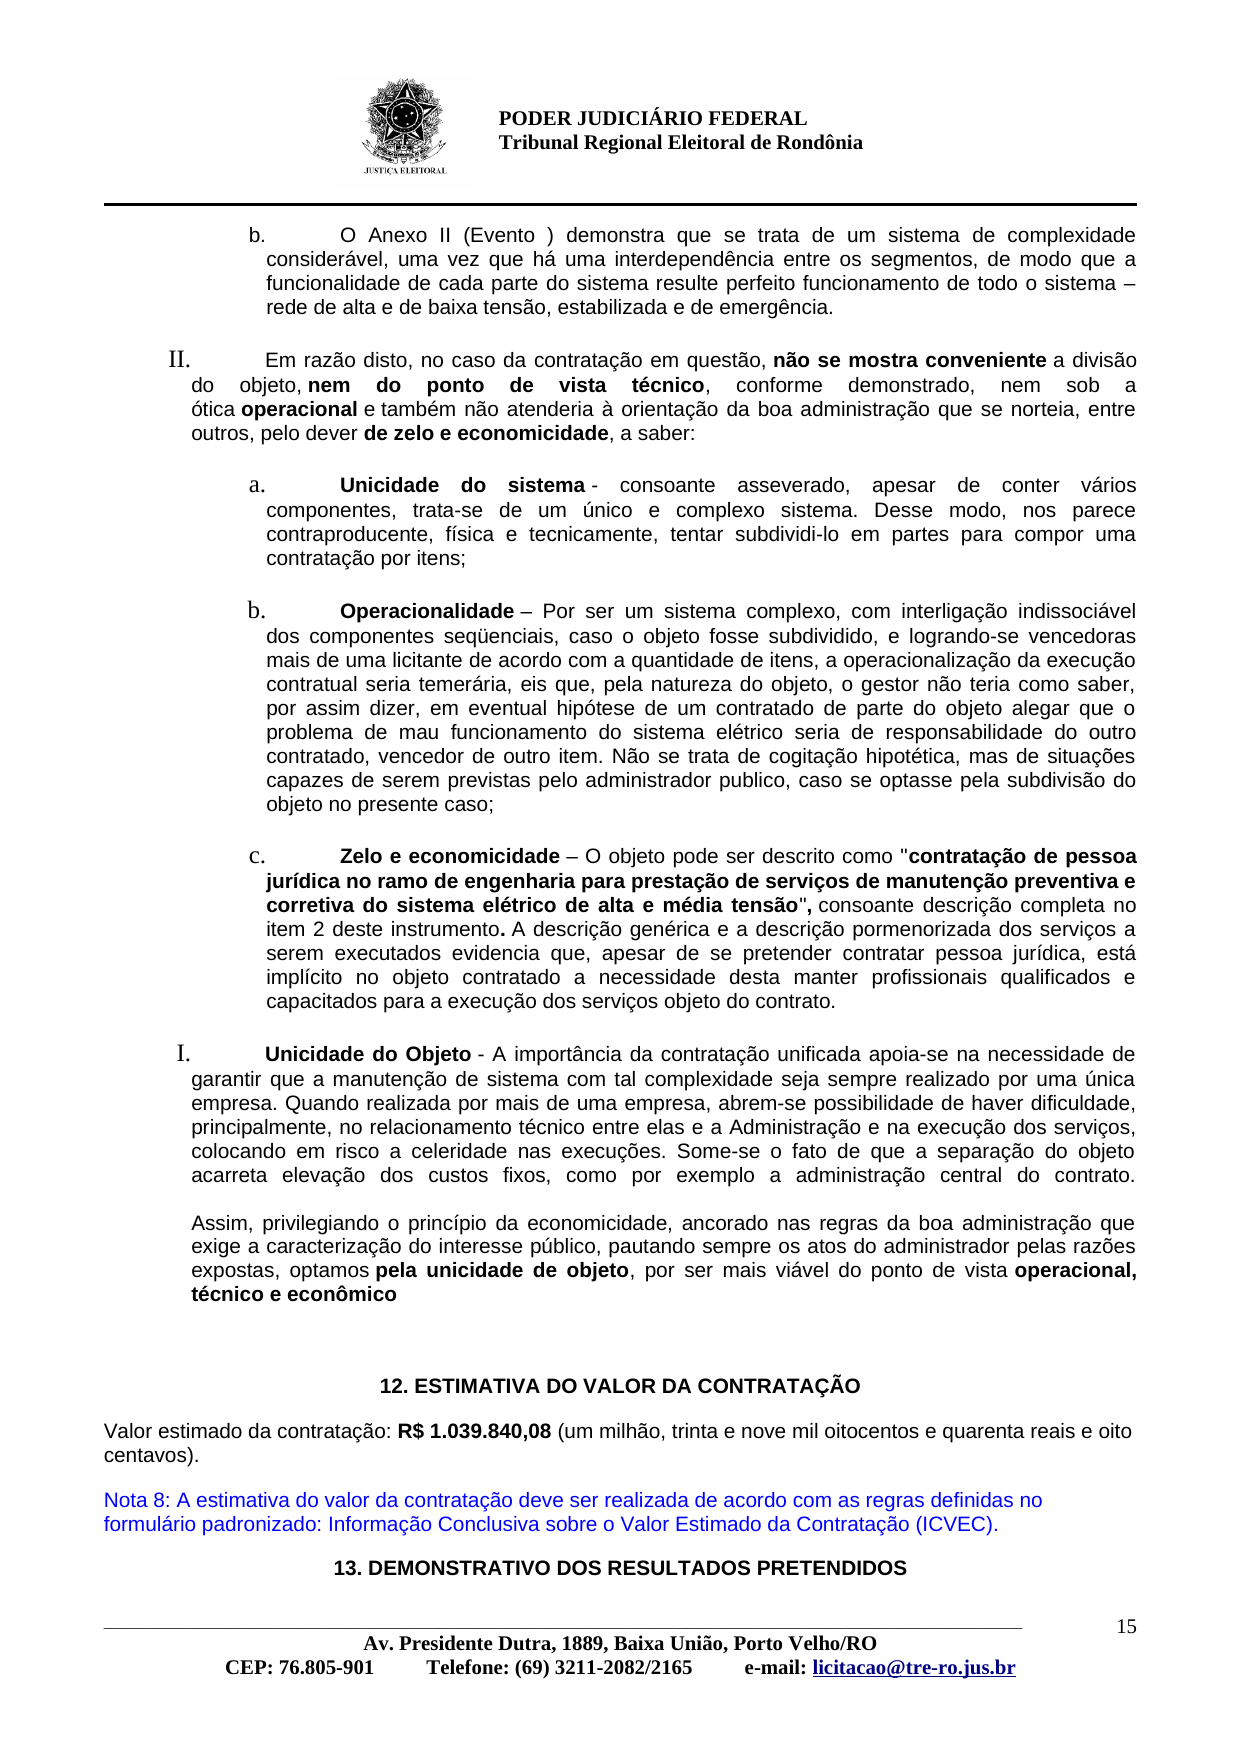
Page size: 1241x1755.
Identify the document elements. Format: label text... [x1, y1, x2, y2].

list Unicidade do Objeto - A importância da contratação unificada apoia-se na necessidade de garantir que a manutenção de sistema com tal complexidade seja sempre realizado por uma única empresa. Quando realizada por mais de uma empresa, abrem-se possibilidade de haver dificuldade, principalmente, no relacionamento técnico entre elas e a Administração e na execução dos serviços, colocando em risco a celeridade nas execuções. Some-se o fato de que a separação do objeto acarreta elevação dos custos fixos, como por exemplo a administração central do contrato. Assim, privilegiando o princípio da economicidade, ancorado nas regras da boa administração que exige a caracterização do interesse público, pautando sempre os atos do administrador pelas razões expostas, optamos pela unicidade de objeto, por ser mais viável do ponto de vista operacional, técnico e econômico [191, 1038, 1137, 1306]
text 13. DEMONSTRATIVO DOS RESULTADOS PRETENDIDOS [103, 1556, 1137, 1580]
list O Anexo II (Evento ) demonstra que se trata de um sistema de complexidade considerável, uma vez que há uma interdependência entre os segmentos, de modo que a funcionalidade de cada parte do sistema resulte perfeito funcionamento de todo o sistema – rede de alta e de baixa tensão, estabilizada e de emergência. [266, 223, 1137, 319]
text 12. ESTIMATIVA DO VALOR DA CONTRATAÇÃO [103, 1374, 1137, 1398]
list Em razão disto, no caso da contratação em questão, não se mostra conveniente a divisão do objeto, nem do ponto de vista técnico, conforme demonstrado, nem sob a ótica operacional e também não atenderia à orientação da boa administração que se norteia, entre outros, pelo dever de zelo e economicidade, a saber: [191, 344, 1137, 444]
list Operacionalidade – Por ser um sistema complexo, com interligação indissociável dos componentes seqüenciais, caso o objeto fosse subdividido, e logrando-se vencedoras mais de uma licitante de acordo com a quantidade de itens, a operacionalização da execução contratual seria temerária, eis que, pela natureza do objeto, o gestor não teria como saber, por assim dizer, em eventual hipótese de um contratado de parte do objeto alegar que o problema de mau funcionamento do sistema elétrico seria de responsabilidade do outro contratado, vencedor de outro item. Não se trata de cogitação hipotética, mas de situações capazes de serem previstas pelo administrador publico, caso se optasse pela subdivisão do objeto no presente caso; [266, 595, 1137, 815]
text Nota 8: A estimativa do valor da contratação deve ser realizada de acordo com as regras definidas no formulário padronizado: Informação Conclusiva sobre o Valor Estimado da Contratação (ICVEC). [103, 1487, 1137, 1535]
text Valor estimado da contratação: R$ 1.039.840,08 (um milhão, trinta e nove mil oitocentos e quarenta reais e oito centavos). [103, 1419, 1137, 1467]
list Zelo e economicidade – O objeto pode ser descrito como "contratação de pessoa jurídica no ramo de engenharia para prestação de serviços de manutenção preventiva e corretiva do sistema elétrico de alta e média tensão", consoante descrição completa no item 2 deste instrumento. A descrição genérica e a descrição pormenorizada dos serviços a serem executados evidencia que, apesar de se pretender contratar pessoa jurídica, está implícito no objeto contratado a necessidade desta manter profissionais qualificados e capacitados para a execução dos serviços objeto do contrato. [266, 840, 1137, 1013]
list Unicidade do sistema - consoante asseverado, apesar de conter vários componentes, trata-se de um único e complexo sistema. Desse modo, nos parece contraproducente, física e tecnicamente, tentar subdividi-lo em partes para compor uma contratação por itens; [266, 469, 1137, 570]
